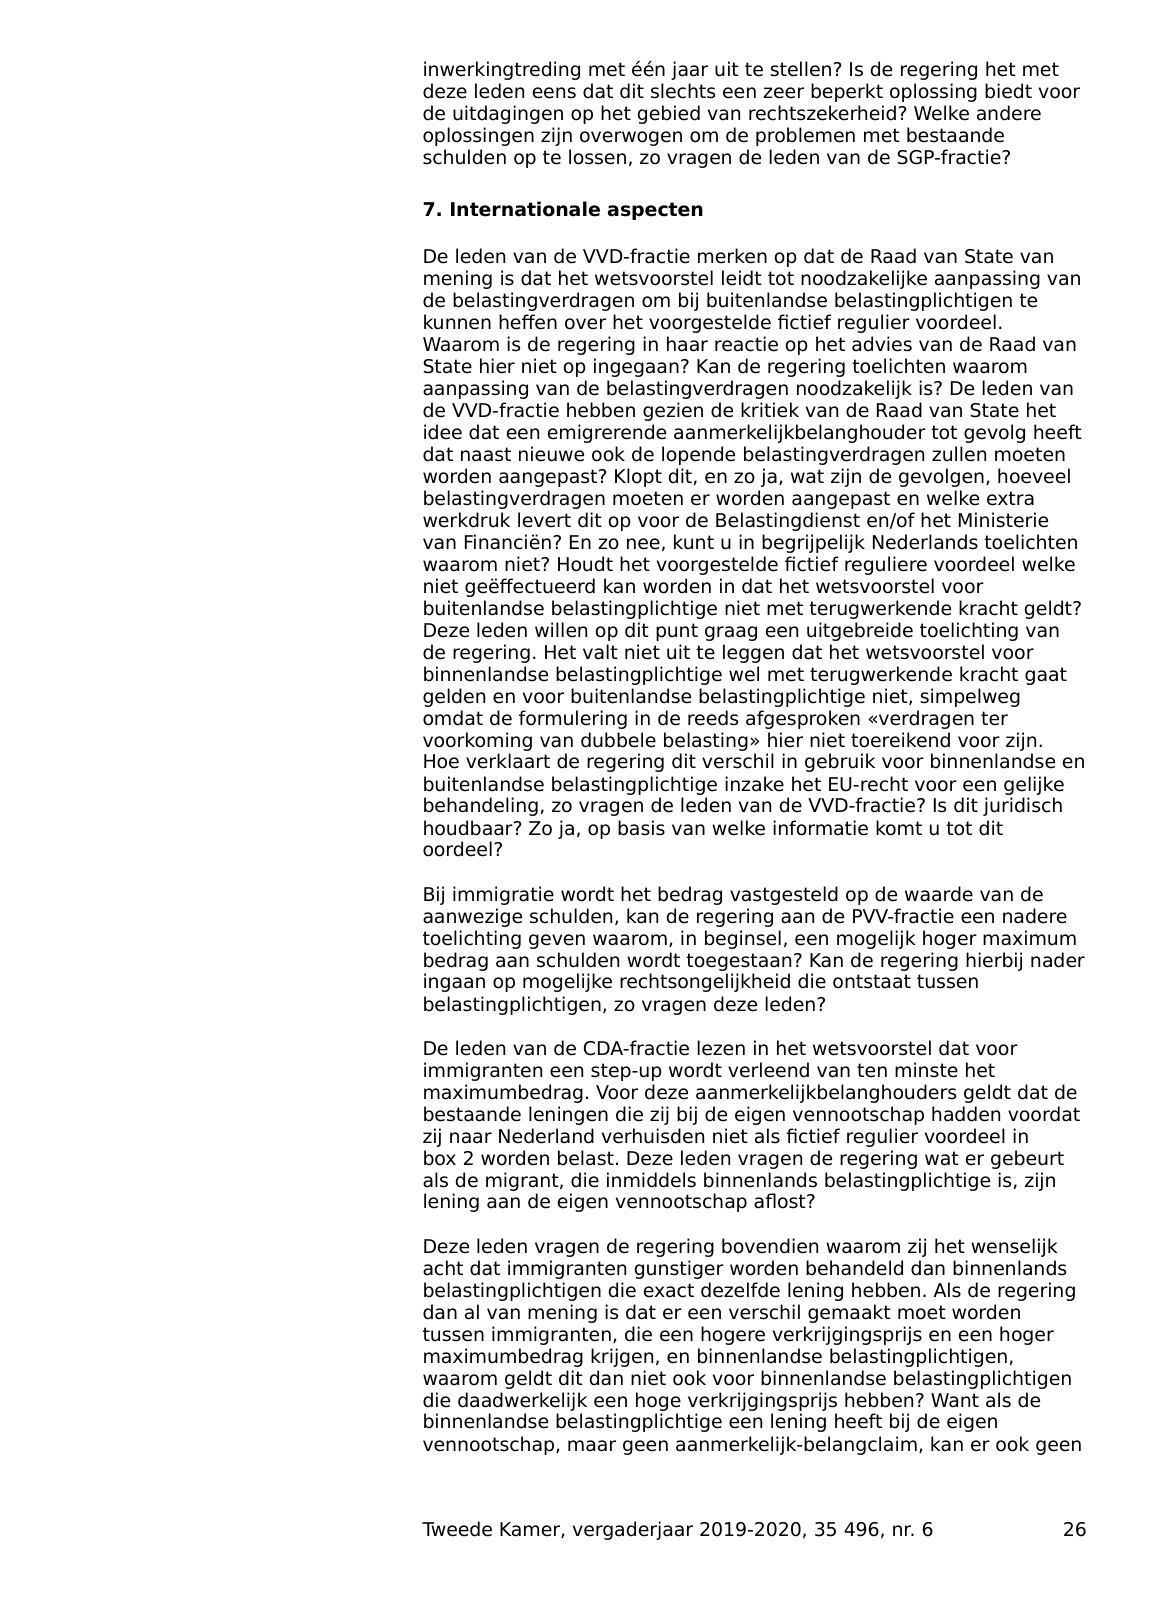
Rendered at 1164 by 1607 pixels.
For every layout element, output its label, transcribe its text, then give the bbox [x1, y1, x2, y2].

subtitle 7. Internationale aspecten [422, 199, 1087, 221]
text Deze leden vragen de regering bovendien waarom zij het wenselijk acht dat immigranten gunstiger worden behandeld dan binnenlands belastingplichtigen die exact dezelfde lening hebben. Als de regering dan al van mening is dat er een verschil gemaakt moet worden tussen immigranten, die een hogere verkrijgingsprijs en een hoger maximumbedrag krijgen, en binnenlandse belastingplichtigen, waarom geldt dit dan niet ook voor binnenlandse belastingplichtigen die daadwerkelijk een hoge verkrijgingsprijs hebben? Want als de binnenlandse belastingplichtige een lening heeft bij de eigen vennootschap, maar geen aanmerkelijk-belangclaim, kan er ook geen [422, 1236, 1087, 1455]
text De leden van de CDA-fractie lezen in het wetsvoorstel dat voor immigranten een step-up wordt verleend van ten minste het maximumbedrag. Voor deze aanmerkelijkbelanghouders geldt dat de bestaande leningen die zij bij de eigen vennootschap hadden voordat zij naar Nederland verhuisden niet als fictief regulier voordeel in box 2 worden belast. Deze leden vragen de regering wat er gebeurt als de migrant, die inmiddels binnenlands belastingplichtige is, zijn lening aan de eigen vennootschap aflost? [422, 1038, 1087, 1213]
text inwerkingtreding met één jaar uit te stellen? Is de regering het met deze leden eens dat dit slechts een zeer beperkt oplossing biedt voor de uitdagingen op het gebied van rechtszekerheid? Welke andere oplossingen zijn overwogen om de problemen met bestaande schulden op te lossen, zo vragen de leden van de SGP-fractie? [422, 59, 1087, 169]
text Bij immigratie wordt het bedrag vastgesteld op de waarde van de aanwezige schulden, kan de regering aan de PVV-fractie een nadere toelichting geven waarom, in beginsel, een mogelijk hoger maximum bedrag aan schulden wordt toegestaan? Kan de regering hierbij nader ingaan op mogelijke rechtsongelijkheid die ontstaat tussen belastingplichtigen, zo vragen deze leden? [422, 883, 1087, 1015]
text De leden van de VVD-fractie merken op dat de Raad van State van mening is dat het wetsvoorstel leidt tot noodzakelijke aanpassing van de belastingverdragen om bij buitenlandse belastingplichtigen te kunnen heffen over het voorgestelde fictief regulier voordeel. Waarom is de regering in haar reactie op het advies van de Raad van State hier niet op ingegaan? Kan de regering toelichten waarom aanpassing van de belastingverdragen noodzakelijk is? De leden van de VVD-fractie hebben gezien de kritiek van de Raad van State het idee dat een emigrerende aanmerkelijkbelanghouder tot gevolg heeft dat naast nieuwe ook de lopende belastingverdragen zullen moeten worden aangepast? Klopt dit, en zo ja, wat zijn de gevolgen, hoeveel belastingverdragen moeten er worden aangepast en welke extra werkdruk levert dit op voor de Belastingdienst en/of het Ministerie van Financiën? En zo nee, kunt u in begrijpelijk Nederlands toelichten waarom niet? Houdt het voorgestelde fictief reguliere voordeel welke niet geëffectueerd kan worden in dat het wetsvoorstel voor buitenlandse belastingplichtige niet met terugwerkende kracht geldt? Deze leden willen op dit punt graag een uitgebreide toelichting van de regering. Het valt niet uit te leggen dat het wetsvoorstel voor binnenlandse belastingplichtige wel met terugwerkende kracht gaat gelden en voor buitenlandse belastingplichtige niet, simpelweg omdat de formulering in de reeds afgesproken «verdragen ter voorkoming van dubbele belasting» hier niet toereikend voor zijn. Hoe verklaart de regering dit verschil in gebruik voor binnenlandse en buitenlandse belastingplichtige inzake het EU-recht voor een gelijke behandeling, zo vragen de leden van de VVD-fractie? Is dit juridisch houdbaar? Zo ja, op basis van welke informatie komt u tot dit oordeel? [422, 246, 1087, 861]
